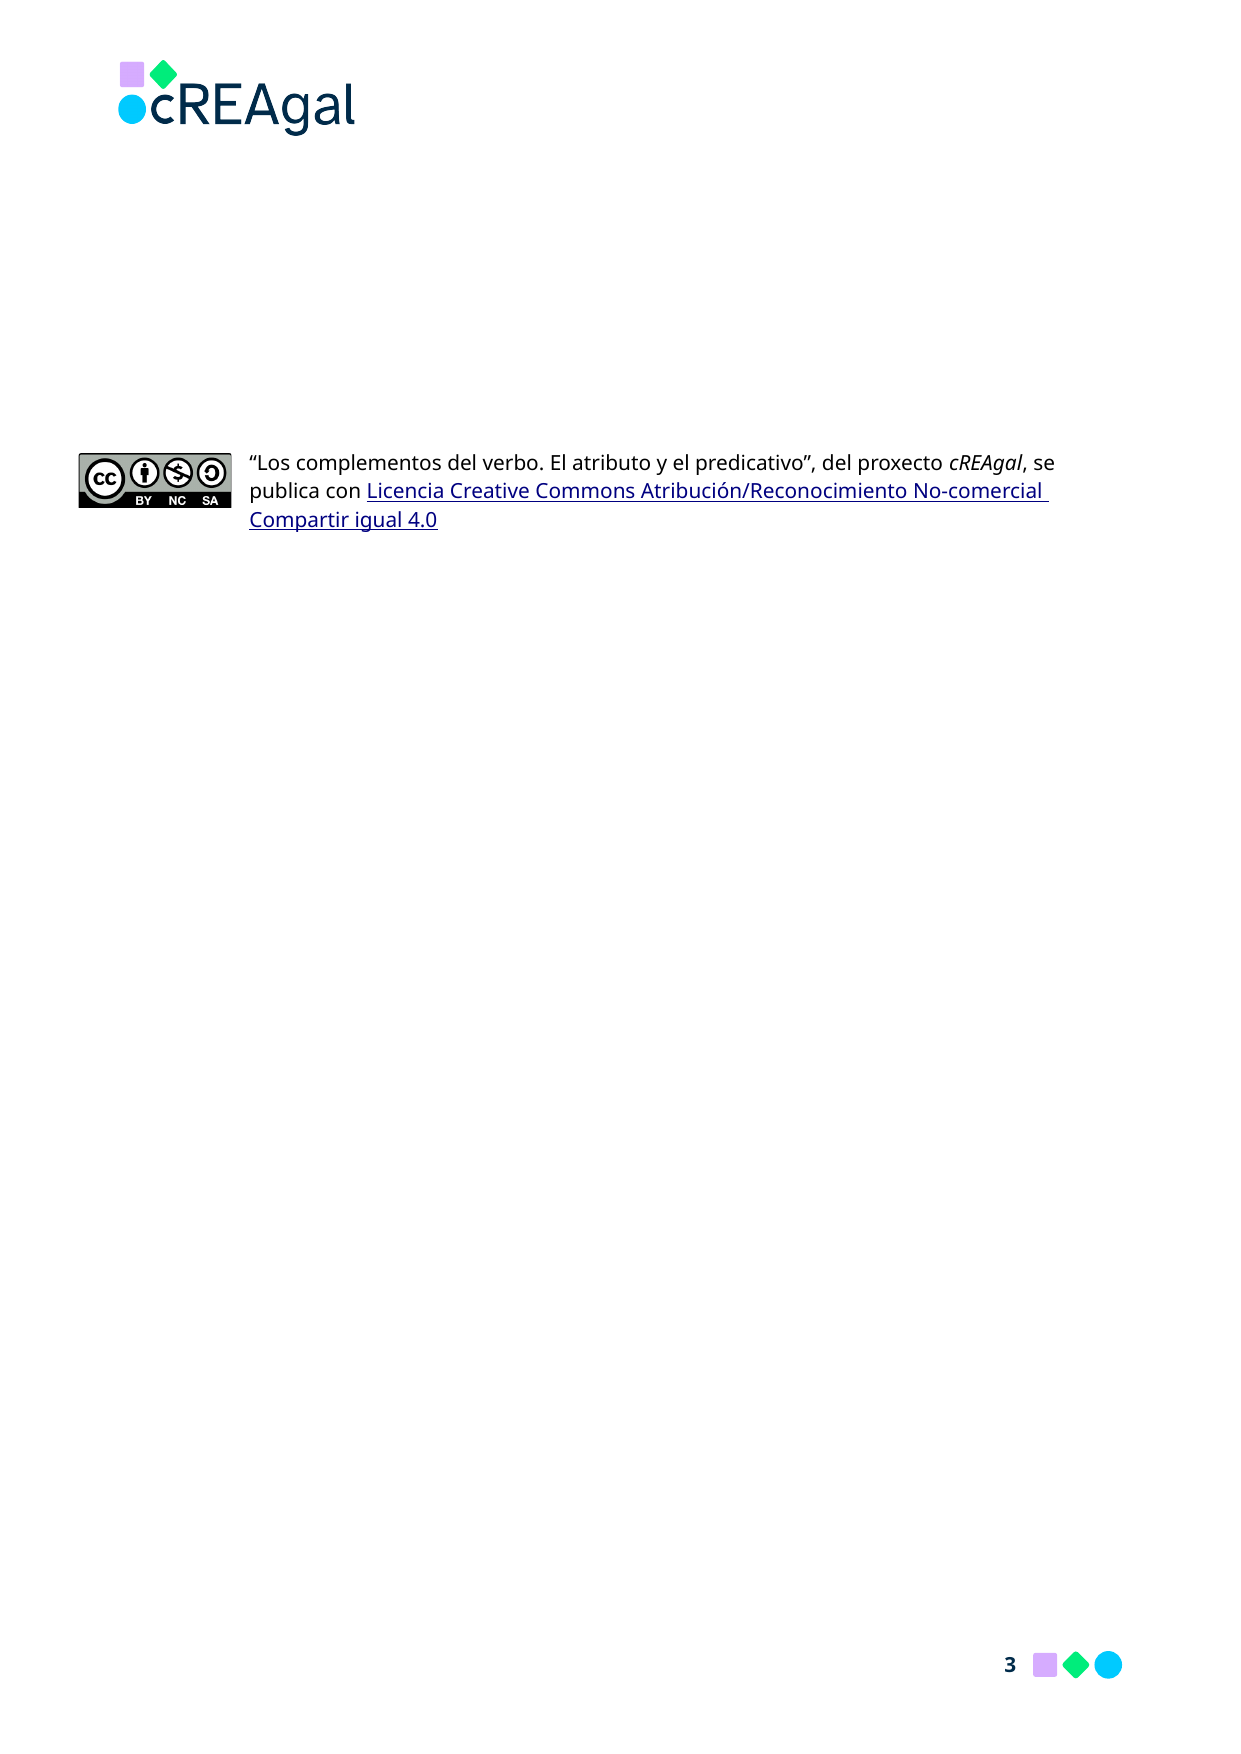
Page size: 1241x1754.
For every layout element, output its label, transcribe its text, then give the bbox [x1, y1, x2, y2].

picture [118, 60, 355, 136]
picture [78, 453, 232, 508]
text “Los complementos del verbo. El atributo y el predicativo”, del proxecto cREAgal, se publica con Licencia Creative Commons Atribución/Reconocimiento No-comercial Compartir igual 4.0 [118, 448, 1122, 533]
